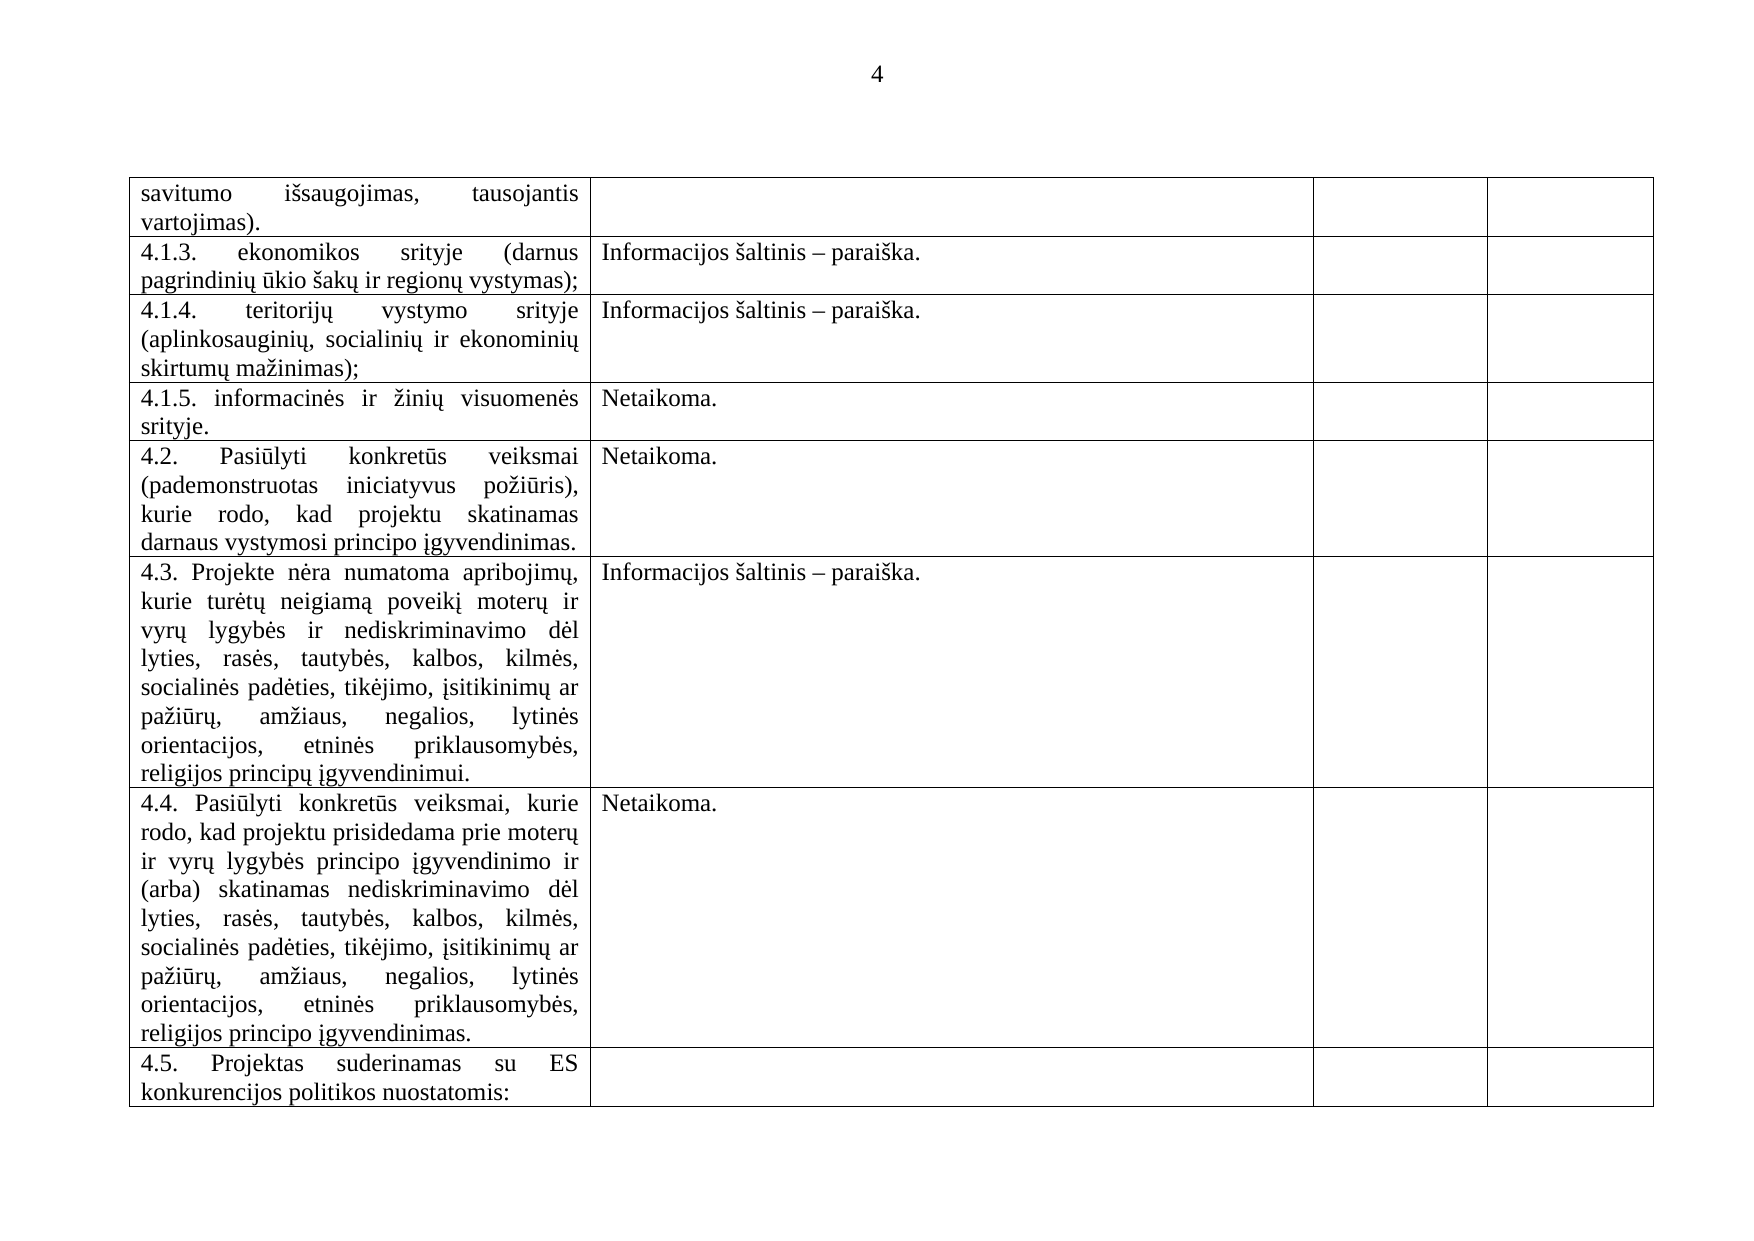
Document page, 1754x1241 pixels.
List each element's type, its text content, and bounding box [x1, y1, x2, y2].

table_cell [1314, 557, 1487, 787]
table_cell Netaikoma. [591, 383, 1313, 440]
table_cell 4.1.4. teritorijų vystymo srityje (aplinkosauginių, socialinių ir ekonominių skirtumų mažinimas); [130, 295, 590, 382]
table_cell Informacijos šaltinis – paraiška. [591, 295, 1313, 382]
table_cell [1488, 557, 1653, 787]
table_cell 4.1.3. ekonomikos srityje (darnus pagrindinių ūkio šakų ir regionų vystymas); [130, 237, 590, 294]
table_cell [1488, 1048, 1653, 1106]
table_cell [1488, 237, 1653, 294]
table_cell [591, 178, 1313, 236]
table_cell 4.3. Projekte nėra numatoma apribojimų, kurie turėtų neigiamą poveikį moterų ir vyrų lygybės ir nediskriminavimo dėl lyties, rasės, tautybės, kalbos, kilmės, socialinės padėties, tikėjimo, įsitikinimų ar pažiūrų, amžiaus, negalios, lytinės orientacijos, etninės priklausomybės, religijos principų įgyvendinimui. [130, 557, 590, 787]
table_cell Informacijos šaltinis – paraiška. [591, 557, 1313, 787]
table_cell [1488, 788, 1653, 1047]
table_cell [1314, 788, 1487, 1047]
table_cell Netaikoma. [591, 788, 1313, 1047]
table_cell [1488, 383, 1653, 440]
table_cell Informacijos šaltinis – paraiška. [591, 237, 1313, 294]
table_cell [1488, 295, 1653, 382]
table_cell [1314, 295, 1487, 382]
table_cell [591, 1048, 1313, 1106]
table_cell [1314, 441, 1487, 556]
table_cell [1314, 1048, 1487, 1106]
table_cell 4.4. Pasiūlyti konkretūs veiksmai, kurie rodo, kad projektu prisidedama prie moterų ir vyrų lygybės principo įgyvendinimo ir (arba) skatinamas nediskriminavimo dėl lyties, rasės, tautybės, kalbos, kilmės, socialinės padėties, tikėjimo, įsitikinimų ar pažiūrų, amžiaus, negalios, lytinės orientacijos, etninės priklausomybės, religijos principo įgyvendinimas. [130, 788, 590, 1047]
table_cell 4.5. Projektas suderinamas su ES konkurencijos politikos nuostatomis: [130, 1048, 590, 1106]
table_cell [1314, 237, 1487, 294]
table_cell 4.2. Pasiūlyti konkretūs veiksmai (pademonstruotas iniciatyvus požiūris), kurie rodo, kad projektu skatinamas darnaus vystymosi principo įgyvendinimas. [130, 441, 590, 556]
table_cell [1314, 383, 1487, 440]
table_cell savitumo išsaugojimas, tausojantis vartojimas). [130, 178, 590, 236]
table_cell [1488, 441, 1653, 556]
table_cell Netaikoma. [591, 441, 1313, 556]
table_cell 4.1.5. informacinės ir žinių visuomenės srityje. [130, 383, 590, 440]
table_cell [1314, 178, 1487, 236]
table_cell [1488, 178, 1653, 236]
